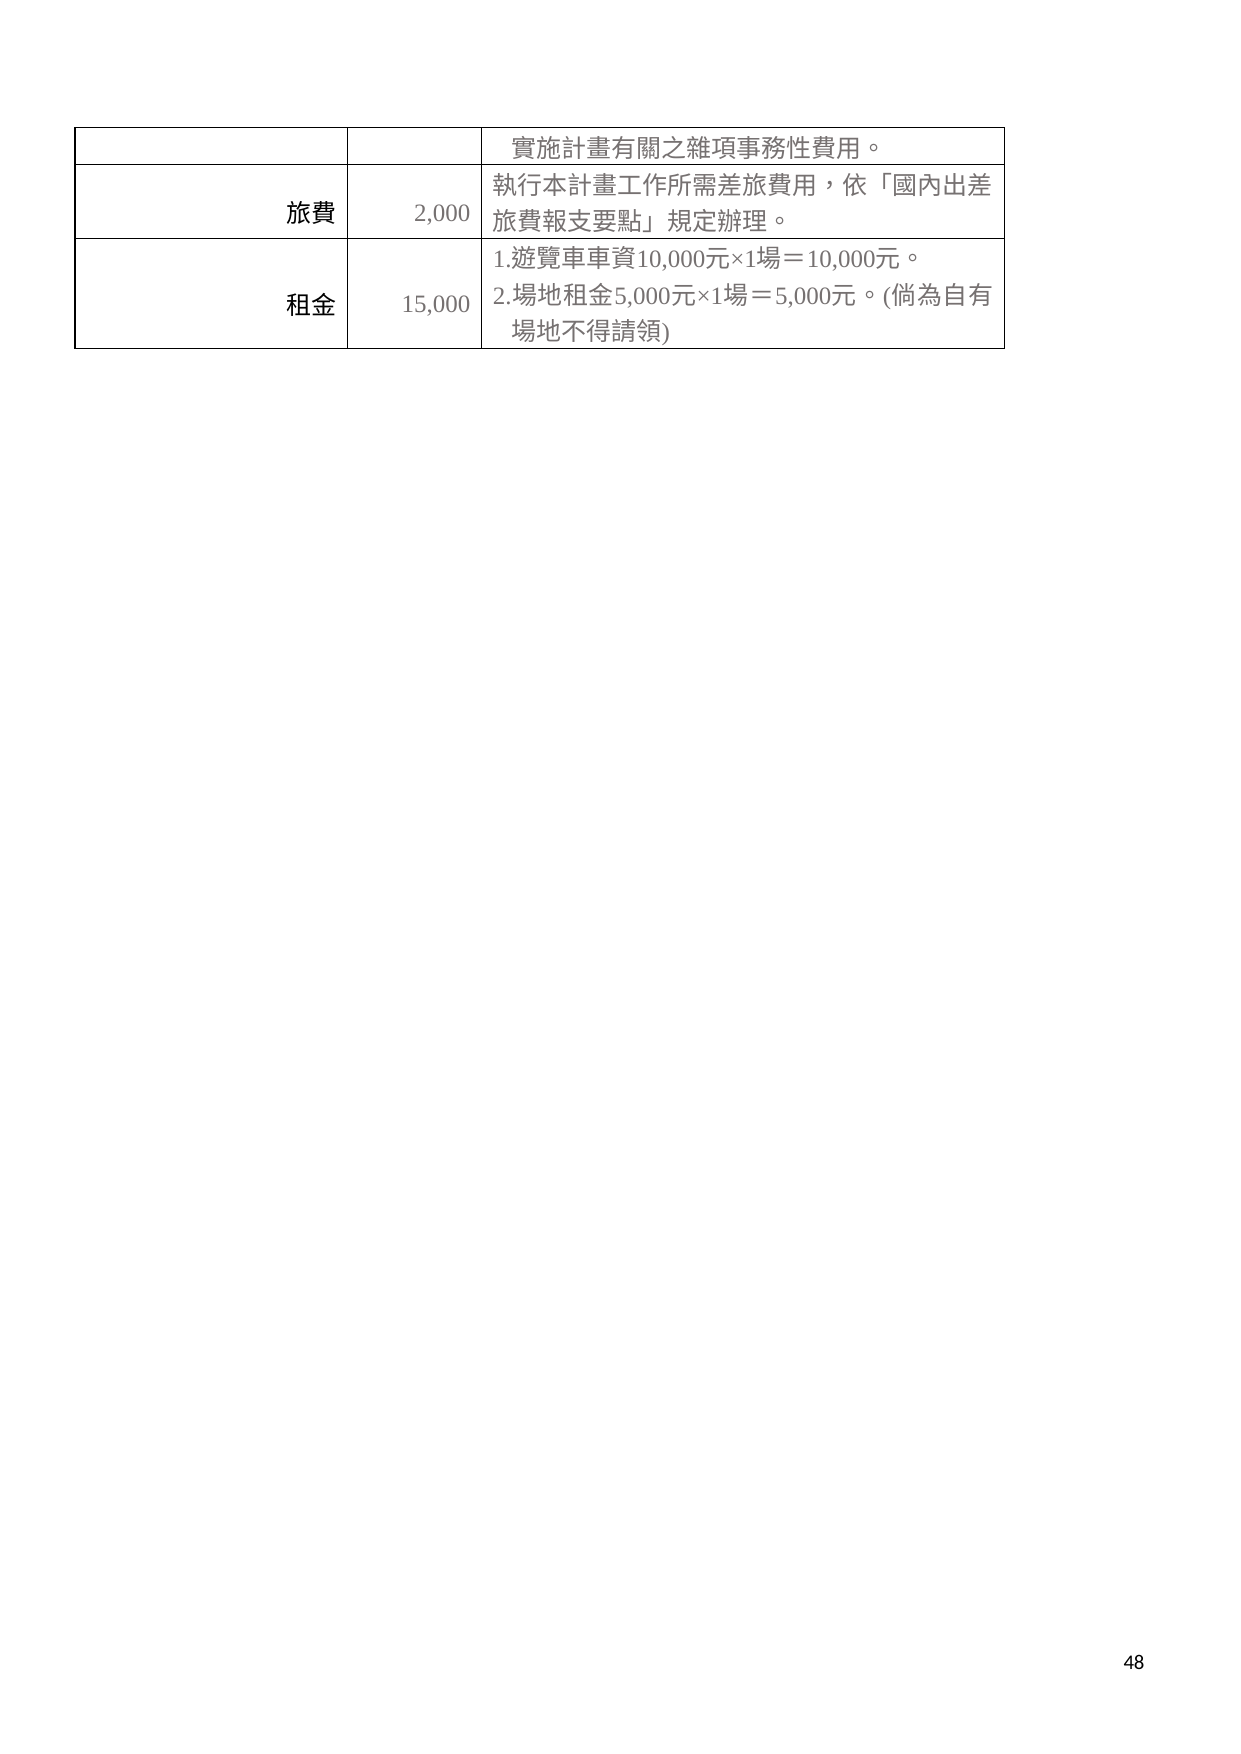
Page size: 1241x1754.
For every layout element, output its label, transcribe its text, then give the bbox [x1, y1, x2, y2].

table_cell [76, 128, 347, 164]
table_cell [348, 128, 481, 164]
table_cell 15,000 [348, 239, 481, 348]
table_cell 租金 [76, 239, 347, 348]
table_cell 旅費 [76, 165, 347, 238]
table_cell 實施計畫有關之雜項事務性費用。 [482, 128, 1004, 164]
table_cell 1.遊覽車車資10,000元×1場＝10,000元。 2.場地租金5,000元×1場＝5,000元。(倘為自有場地不得請領) [482, 239, 1004, 348]
table_cell 2,000 [348, 165, 481, 238]
table_cell 執行本計畫工作所需差旅費用，依「國內出差旅費報支要點」規定辦理。 [482, 165, 1004, 238]
